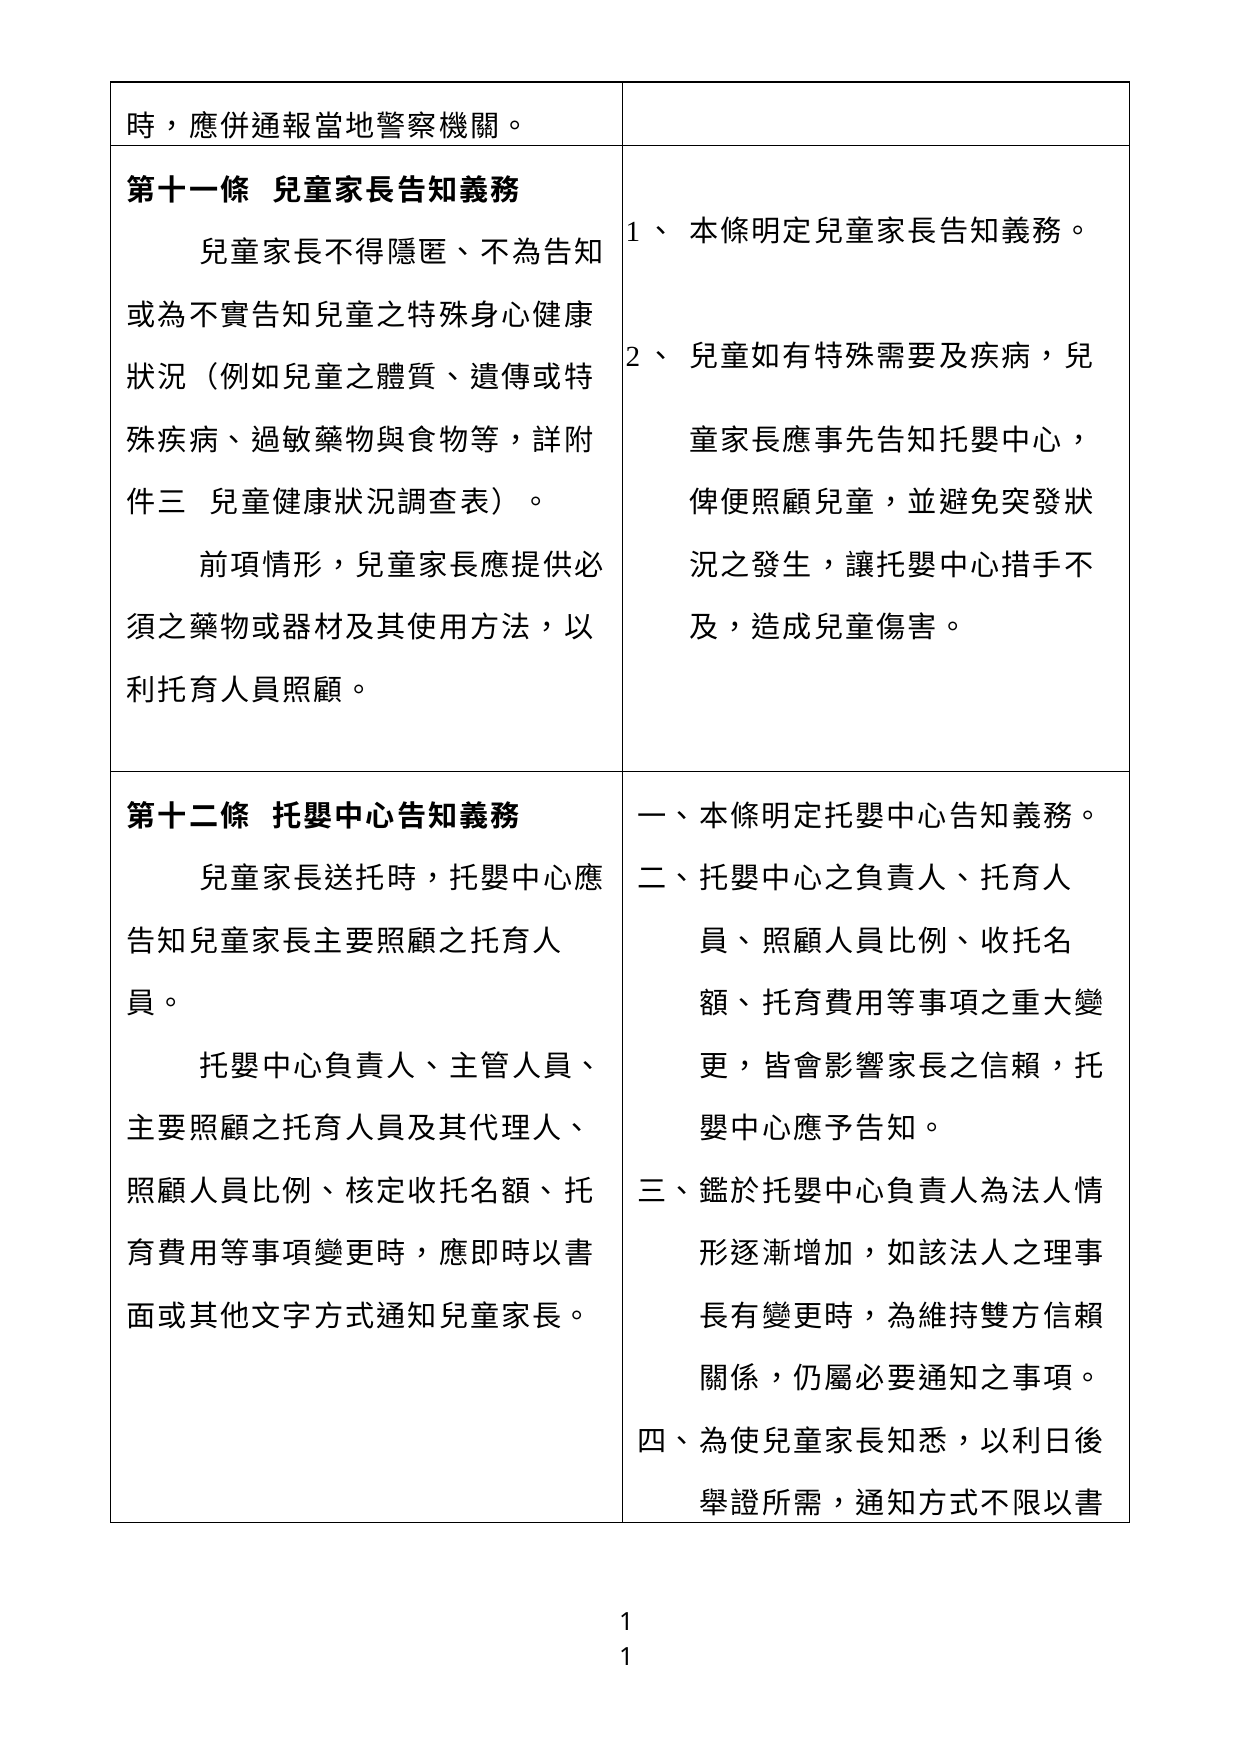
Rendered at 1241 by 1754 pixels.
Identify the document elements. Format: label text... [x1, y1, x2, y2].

table_cell 一、本條明定托嬰中心告知義務。 二、托嬰中心之負責人、托育人員、照顧人員比例、收托名額、托育費用等事項之重大變更，皆會影響家長之信賴，托嬰中心應予告知。 三、鑑於托嬰中心負責人為法人情形逐漸增加，如該法人之理事長有變更時，為維持雙方信賴關係，仍屬必要通知之事項。 四、為使兒童家長知悉，以利日後舉證所需，通知方式不限以書 [623, 772, 1129, 1522]
table_cell 時，應併通報當地警察機關。 [111, 83, 622, 145]
table_cell [623, 83, 1129, 145]
table_cell 本條明定兒童家長告知義務。 兒童如有特殊需要及疾病，兒童家長應事先告知托嬰中心，俾便照顧兒童，並避免突發狀況之發生，讓托嬰中心措手不及，造成兒童傷害。 [623, 146, 1129, 771]
table_cell 第十一條 兒童家長告知義務 兒童家長不得隱匿、不為告知或為不實告知兒童之特殊身心健康狀況（例如兒童之體質、遺傳或特殊疾病、過敏藥物與食物等，詳附件三 兒童健康狀況調查表）。 前項情形，兒童家長應提供必須之藥物或器材及其使用方法，以利托育人員照顧。 [111, 146, 622, 771]
table_cell 第十二條 托嬰中心告知義務 兒童家長送托時，托嬰中心應告知兒童家長主要照顧之托育人員。 托嬰中心負責人、主管人員、主要照顧之托育人員及其代理人、照顧人員比例、核定收托名額、托育費用等事項變更時，應即時以書面或其他文字方式通知兒童家長。 [111, 772, 622, 1522]
